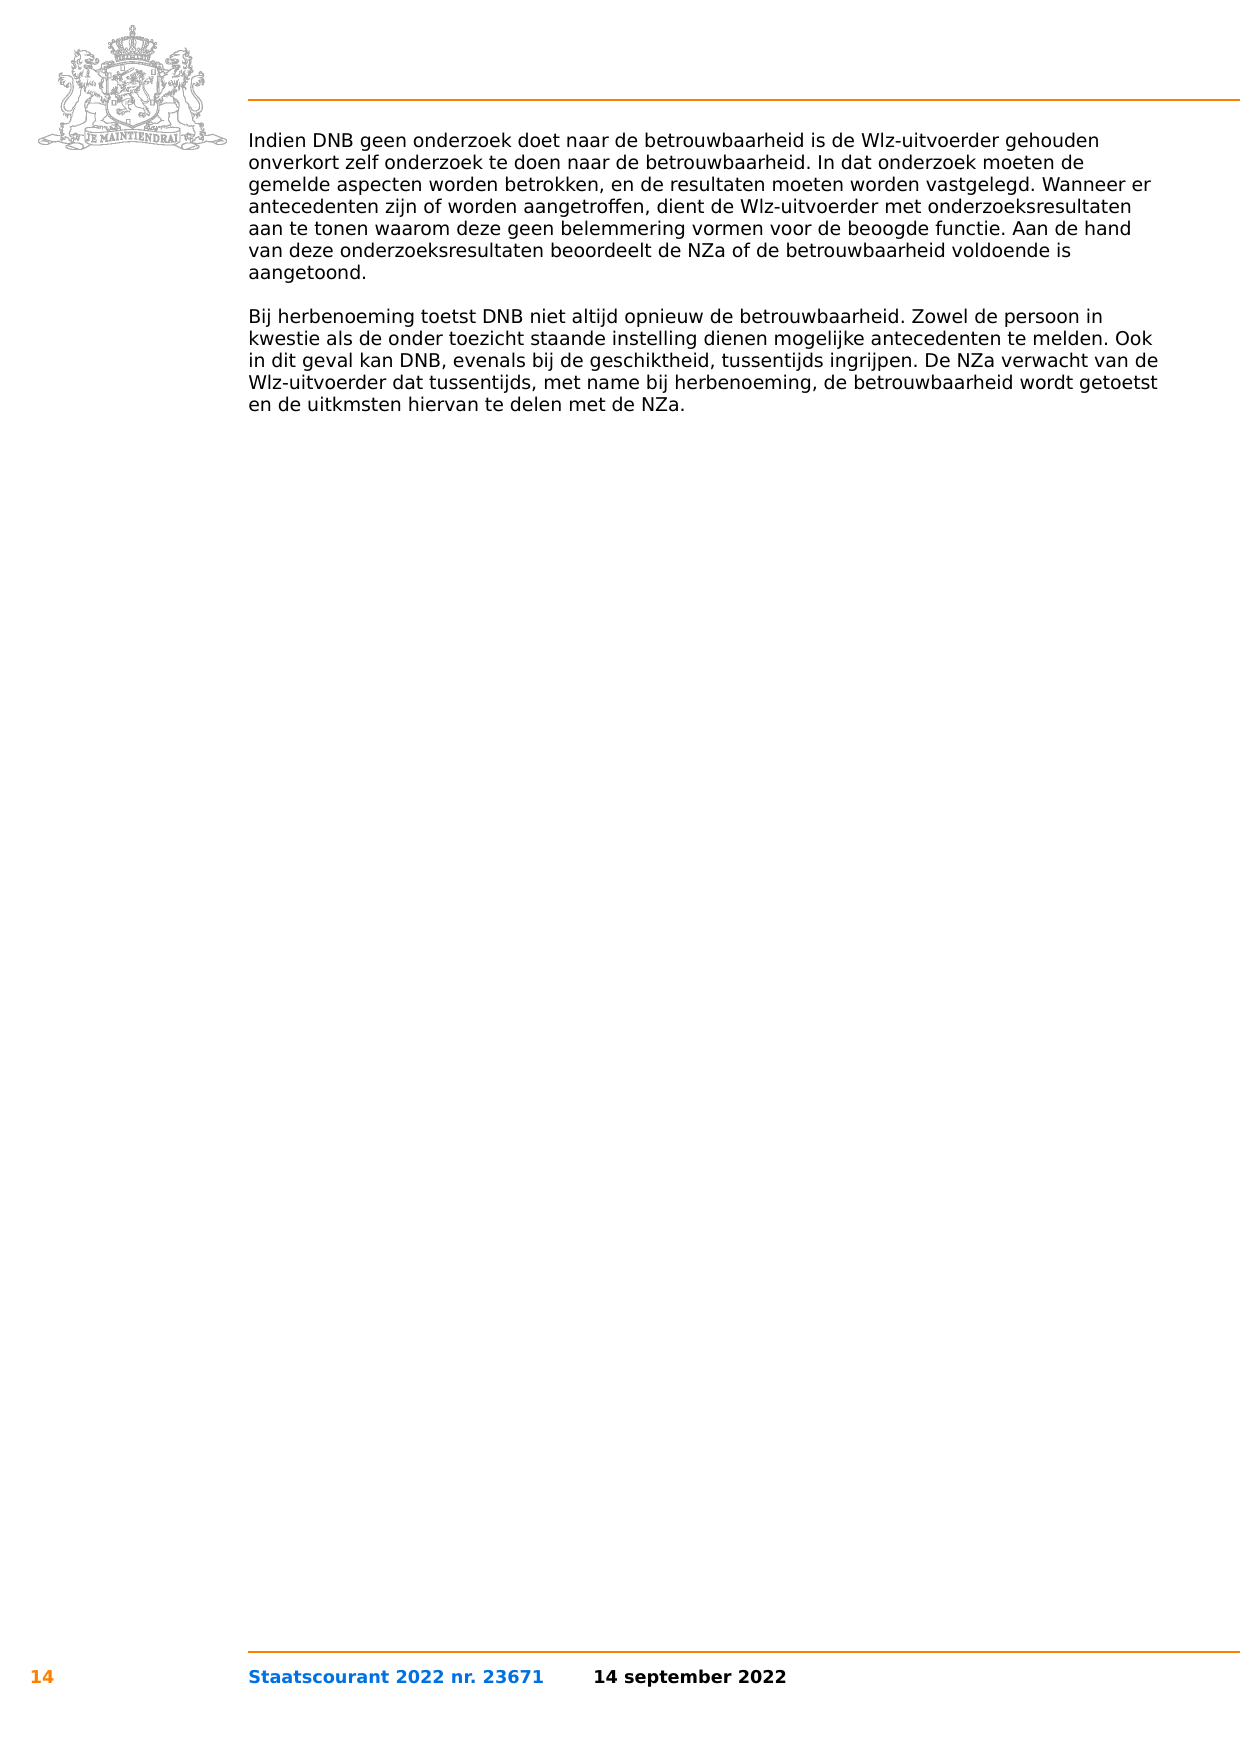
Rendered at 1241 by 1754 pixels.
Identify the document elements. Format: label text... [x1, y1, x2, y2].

text Bij herbenoeming toetst DNB niet altijd opnieuw de betrouwbaarheid. Zowel de persoon in kwestie als de onder toezicht staande instelling dienen mogelijke antecedenten te melden. Ook in dit geval kan DNB, evenals bij de geschiktheid, tussentijds ingrijpen. De NZa verwacht van de Wlz-uitvoerder dat tussentijds, met name bij herbenoeming, de betrouwbaarheid wordt getoetst en de uitkmsten hiervan te delen met de NZa. [248, 306, 1163, 416]
text Indien DNB geen onderzoek doet naar de betrouwbaarheid is de Wlz-uitvoerder gehouden onverkort zelf onderzoek te doen naar de betrouwbaarheid. In dat onderzoek moeten de gemelde aspecten worden betrokken, en de resultaten moeten worden vastgelegd. Wanneer er antecedenten zijn of worden aangetroffen, dient de Wlz-uitvoerder met onderzoeksresultaten aan te tonen waarom deze geen belemmering vormen voor de beoogde functie. Aan de hand van deze onderzoeksresultaten beoordeelt de NZa of de betrouwbaarheid voldoende is aangetoond. [248, 130, 1163, 284]
picture [38, 25, 227, 150]
